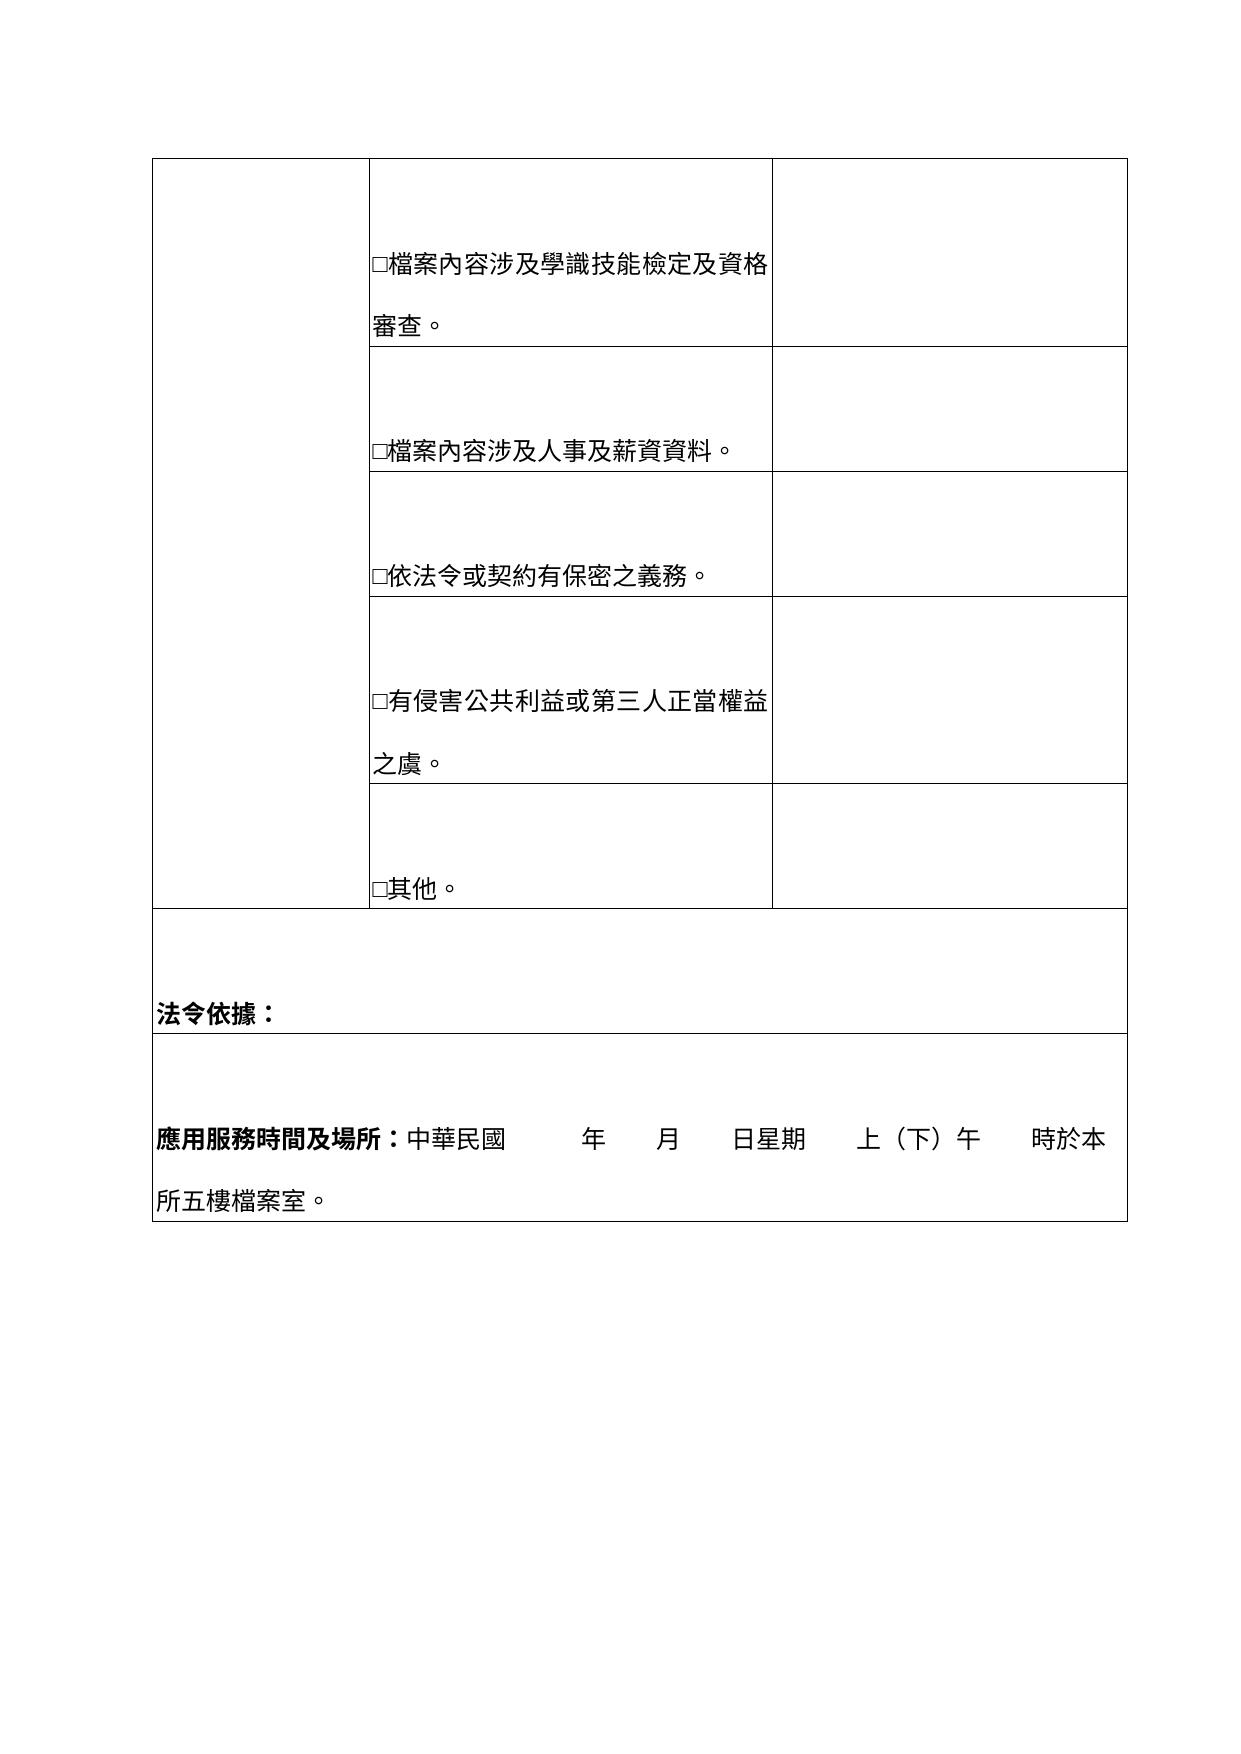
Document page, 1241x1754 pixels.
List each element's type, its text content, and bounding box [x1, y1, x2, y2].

table_cell [773, 597, 1127, 783]
table_cell [773, 784, 1127, 908]
table_cell 應用服務時間及場所：中華民國 年 月 日星期 上（下）午 時於本所五樓檔案室。 [153, 1034, 1127, 1221]
table_cell □檔案內容涉及人事及薪資資料。 [370, 347, 772, 471]
table_cell □有侵害公共利益或第三人正當權益之虞。 [370, 597, 772, 783]
table_cell [153, 159, 369, 908]
table_cell [773, 159, 1127, 346]
table_cell □檔案內容涉及學識技能檢定及資格審查。 [370, 159, 772, 346]
table_cell [773, 472, 1127, 596]
table_cell □其他。 [370, 784, 772, 908]
table_cell □依法令或契約有保密之義務。 [370, 472, 772, 596]
table_cell 法令依據： [153, 909, 1127, 1033]
table_cell [773, 347, 1127, 471]
